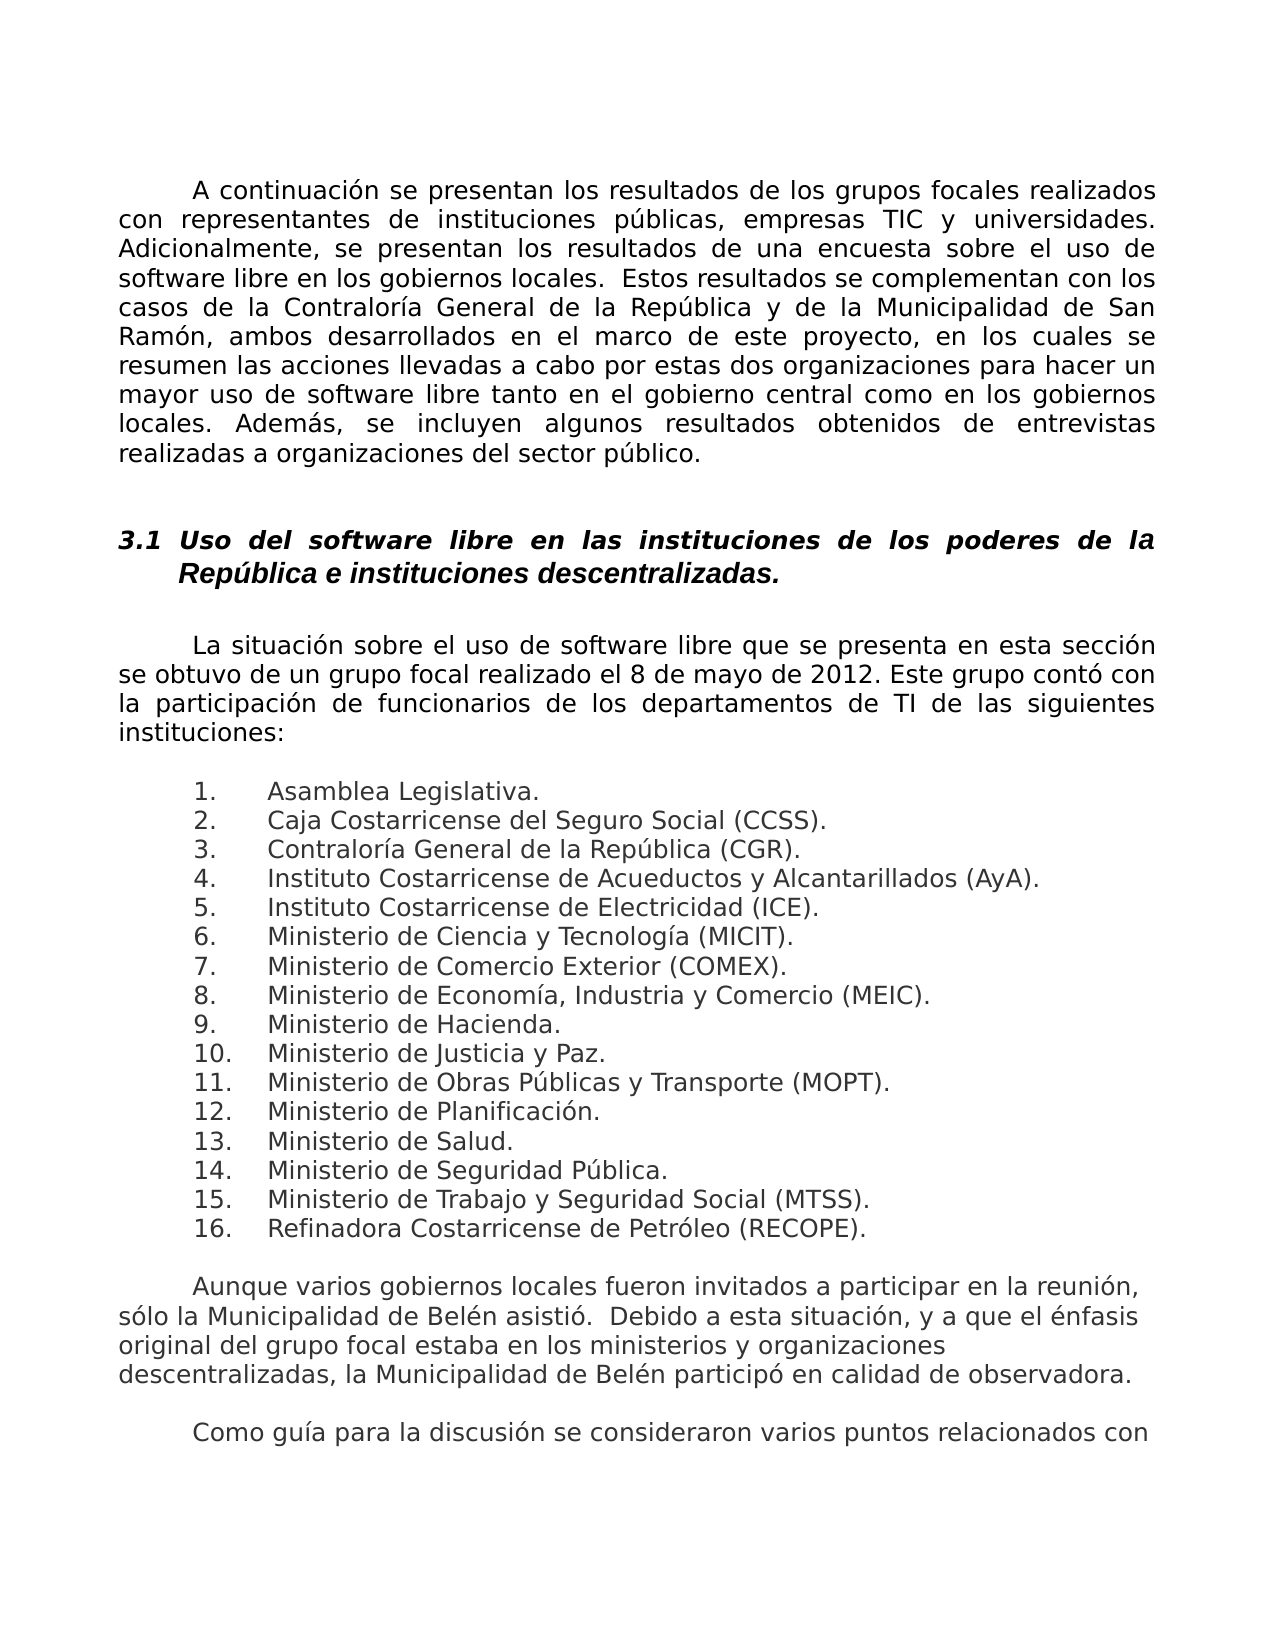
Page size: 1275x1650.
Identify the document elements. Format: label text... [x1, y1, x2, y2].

text Como guía para la discusión se consideraron varios puntos relacionados con [118, 1418, 1157, 1448]
list Ministerio de Salud. [193, 1127, 1157, 1156]
text A continuación se presentan los resultados de los grupos focales realizados con representantes de instituciones públicas, empresas TIC y universidades. Adicionalmente, se presentan los resultados de una encuesta sobre el uso de software libre en los gobiernos locales. Estos resultados se complementan con los casos de la Contraloría General de la República y de la Municipalidad de San Ramón, ambos desarrollados en el marco de este proyecto, en los cuales se resumen las acciones llevadas a cabo por estas dos organizaciones para hacer un mayor uso de software libre tanto en el gobierno central como en los gobiernos locales. Además, se incluyen algunos resultados obtenidos de entrevistas realizadas a organizaciones del sector público. [118, 176, 1157, 468]
list Contraloría General de la República (CGR). [193, 835, 1157, 864]
list Ministerio de Justicia y Paz. [193, 1039, 1157, 1068]
list Ministerio de Seguridad Pública. [193, 1156, 1157, 1185]
list Ministerio de Hacienda. [193, 1010, 1157, 1039]
list Ministerio de Economía, Industria y Comercio (MEIC). [193, 981, 1157, 1010]
list Ministerio de Trabajo y Seguridad Social (MTSS). [193, 1185, 1157, 1214]
list Instituto Costarricense de Electricidad (ICE). [193, 893, 1157, 923]
list Instituto Costarricense de Acueductos y Alcantarillados (AyA). [193, 864, 1157, 893]
list Ministerio de Obras Públicas y Transporte (MOPT). [193, 1068, 1157, 1098]
text Aunque varios gobiernos locales fueron invitados a participar en la reunión, sólo la Municipalidad de Belén asistió. Debido a esta situación, y a que el énfasis original del grupo focal estaba en los ministerios y organizaciones descentralizadas, la Municipalidad de Belén participó en calidad de observadora. [118, 1273, 1157, 1389]
list Asamblea Legislativa. [193, 777, 1157, 806]
list Ministerio de Planificación. [193, 1098, 1157, 1127]
subtitle 3.1 Uso del software libre en las instituciones de los poderes de la República e instituciones descentralizadas. [118, 522, 1157, 589]
list Caja Costarricense del Seguro Social (CCSS). [193, 806, 1157, 835]
list Refinadora Costarricense de Petróleo (RECOPE). [193, 1214, 1157, 1243]
list Ministerio de Comercio Exterior (COMEX). [193, 952, 1157, 981]
list Ministerio de Ciencia y Tecnología (MICIT). [193, 923, 1157, 952]
text La situación sobre el uso de software libre que se presenta en esta sección se obtuvo de un grupo focal realizado el 8 de mayo de 2012. Este grupo contó con la participación de funcionarios de los departamentos de TI de las siguientes instituciones: [118, 631, 1157, 748]
